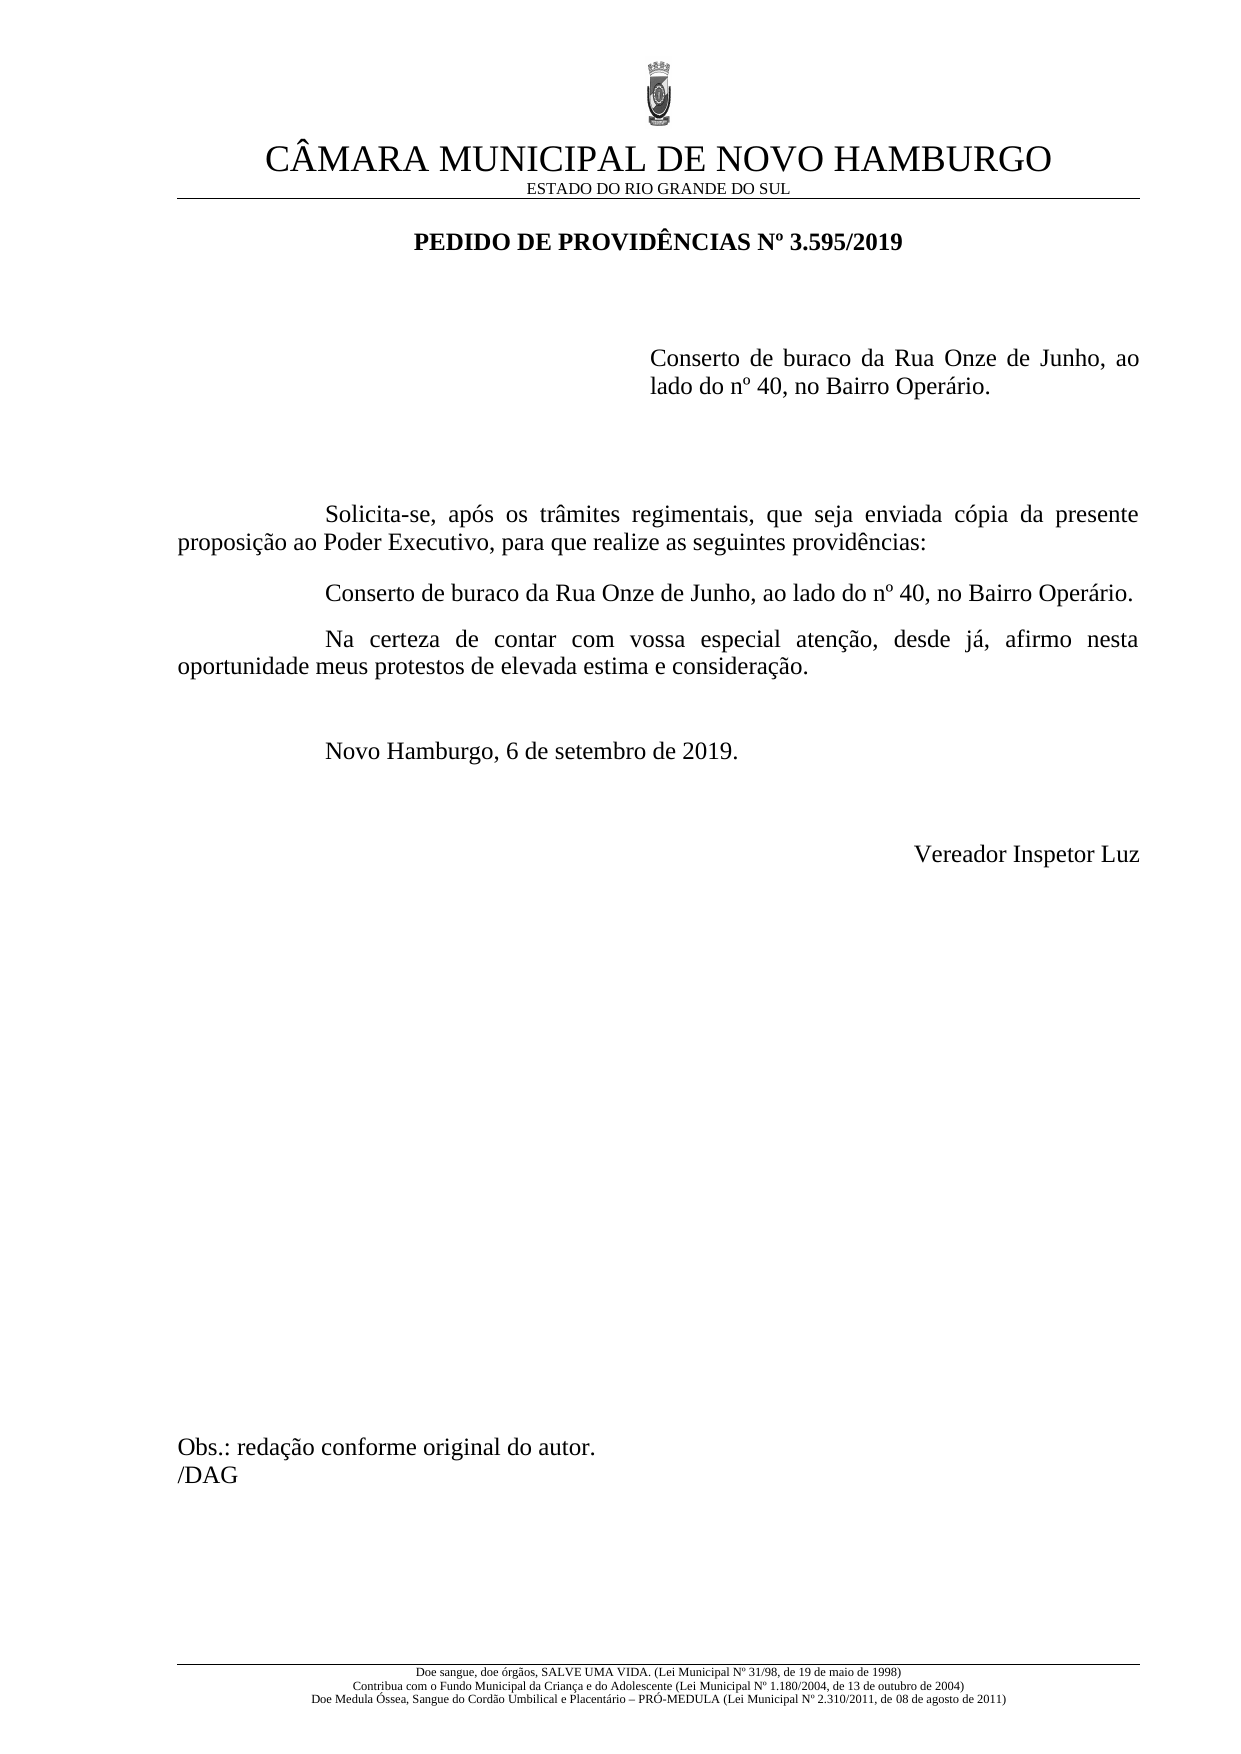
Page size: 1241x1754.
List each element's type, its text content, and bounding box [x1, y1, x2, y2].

text Conserto de buraco da Rua Onze de Junho, ao lado do nº 40, no Bairro Operário. [650, 344, 1140, 400]
text Vereador Inspetor Luz [177, 840, 1140, 868]
text /DAG [177, 1461, 1140, 1489]
text Novo Hamburgo, 6 de setembro de 2019. [177, 737, 1140, 765]
text Obs.: redação conforme original do autor. [177, 1433, 1140, 1461]
text Solicita-se, após os trâmites regimentais, que seja enviada cópia da presente proposição ao Poder Executivo, para que realize as seguintes providências: [177, 500, 1140, 556]
text PEDIDO DE PROVIDÊNCIAS Nº 3.595/2019 [177, 228, 1140, 256]
text Na certeza de contar com vossa especial atenção, desde já, afirmo nesta oportunidade meus protestos de elevada estima e consideração. [177, 625, 1140, 680]
text Conserto de buraco da Rua Onze de Junho, ao lado do nº 40, no Bairro Operário. [177, 579, 1140, 607]
